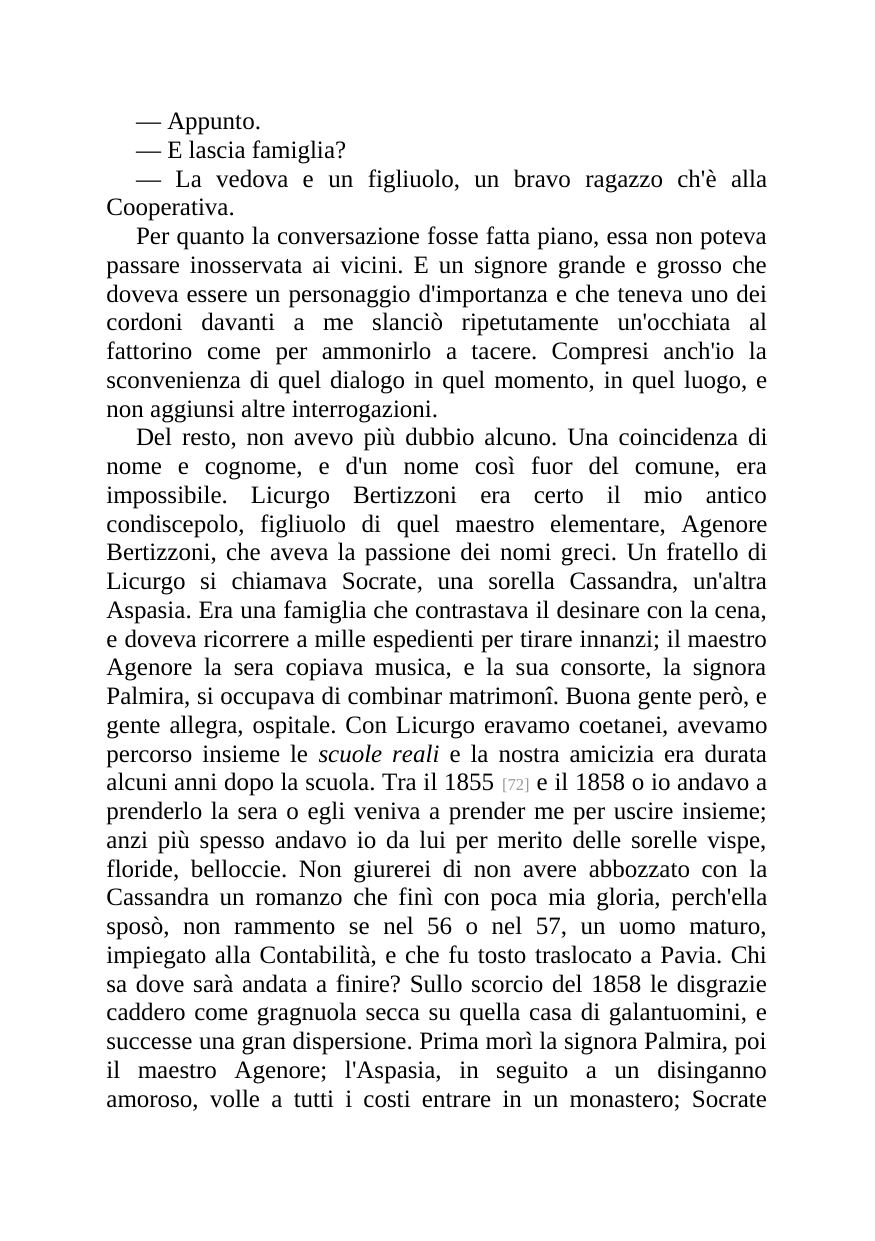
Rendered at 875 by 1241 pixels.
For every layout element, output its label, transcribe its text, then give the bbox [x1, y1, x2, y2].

text — E lascia famiglia? [106, 135, 768, 164]
text — Appunto. [106, 106, 768, 135]
text Del resto, non avevo più dubbio alcuno. Una coincidenza di nome e cognome, e d'un nome così fuor del comune, era impossibile. Licurgo Bertizzoni era certo il mio antico condiscepolo, figliuolo di quel maestro elementare, Agenore Bertizzoni, che aveva la passione dei nomi greci. Un fratello di Licurgo si chiamava Socrate, una sorella Cassandra, un'altra Aspasia. Era una famiglia che contrastava il desinare con la cena, e doveva ricorrere a mille espedienti per tirare innanzi; il maestro Agenore la sera copiava musica, e la sua consorte, la signora Palmira, si occupava di combinar matrimonî. Buona gente però, e gente allegra, ospitale. Con Licurgo eravamo coetanei, avevamo percorso insieme le scuole reali e la nostra amicizia era durata alcuni anni dopo la scuola. Tra il 1855 [72] e il 1858 o io andavo a prenderlo la sera o egli veniva a prender me per uscire insieme; anzi più spesso andavo io da lui per merito delle sorelle vispe, floride, belloccie. Non giurerei di non avere abbozzato con la Cassandra un romanzo che finì con poca mia gloria, perch'ella sposò, non rammento se nel 56 o nel 57, un uomo maturo, impiegato alla Contabilità, e che fu tosto traslocato a Pavia. Chi sa dove sarà andata a finire? Sullo scorcio del 1858 le disgrazie caddero come gragnuola secca su quella casa di galantuomini, e successe una gran dispersione. Prima morì la signora Palmira, poi il maestro Agenore; l'Aspasia, in seguito a un disinganno amoroso, volle a tutti i costi entrare in un monastero; Socrate [106, 422, 768, 1112]
text — La vedova e un figliuolo, un bravo ragazzo ch'è alla Cooperativa. [106, 164, 768, 221]
text Per quanto la conversazione fosse fatta piano, essa non poteva passare inosservata ai vicini. E un signore grande e grosso che doveva essere un personaggio d'importanza e che teneva uno dei cordoni davanti a me slanciò ripetutamente un'occhiata al fattorino come per ammonirlo a tacere. Compresi anch'io la sconvenienza di quel dialogo in quel momento, in quel luogo, e non aggiunsi altre interrogazioni. [106, 221, 768, 422]
